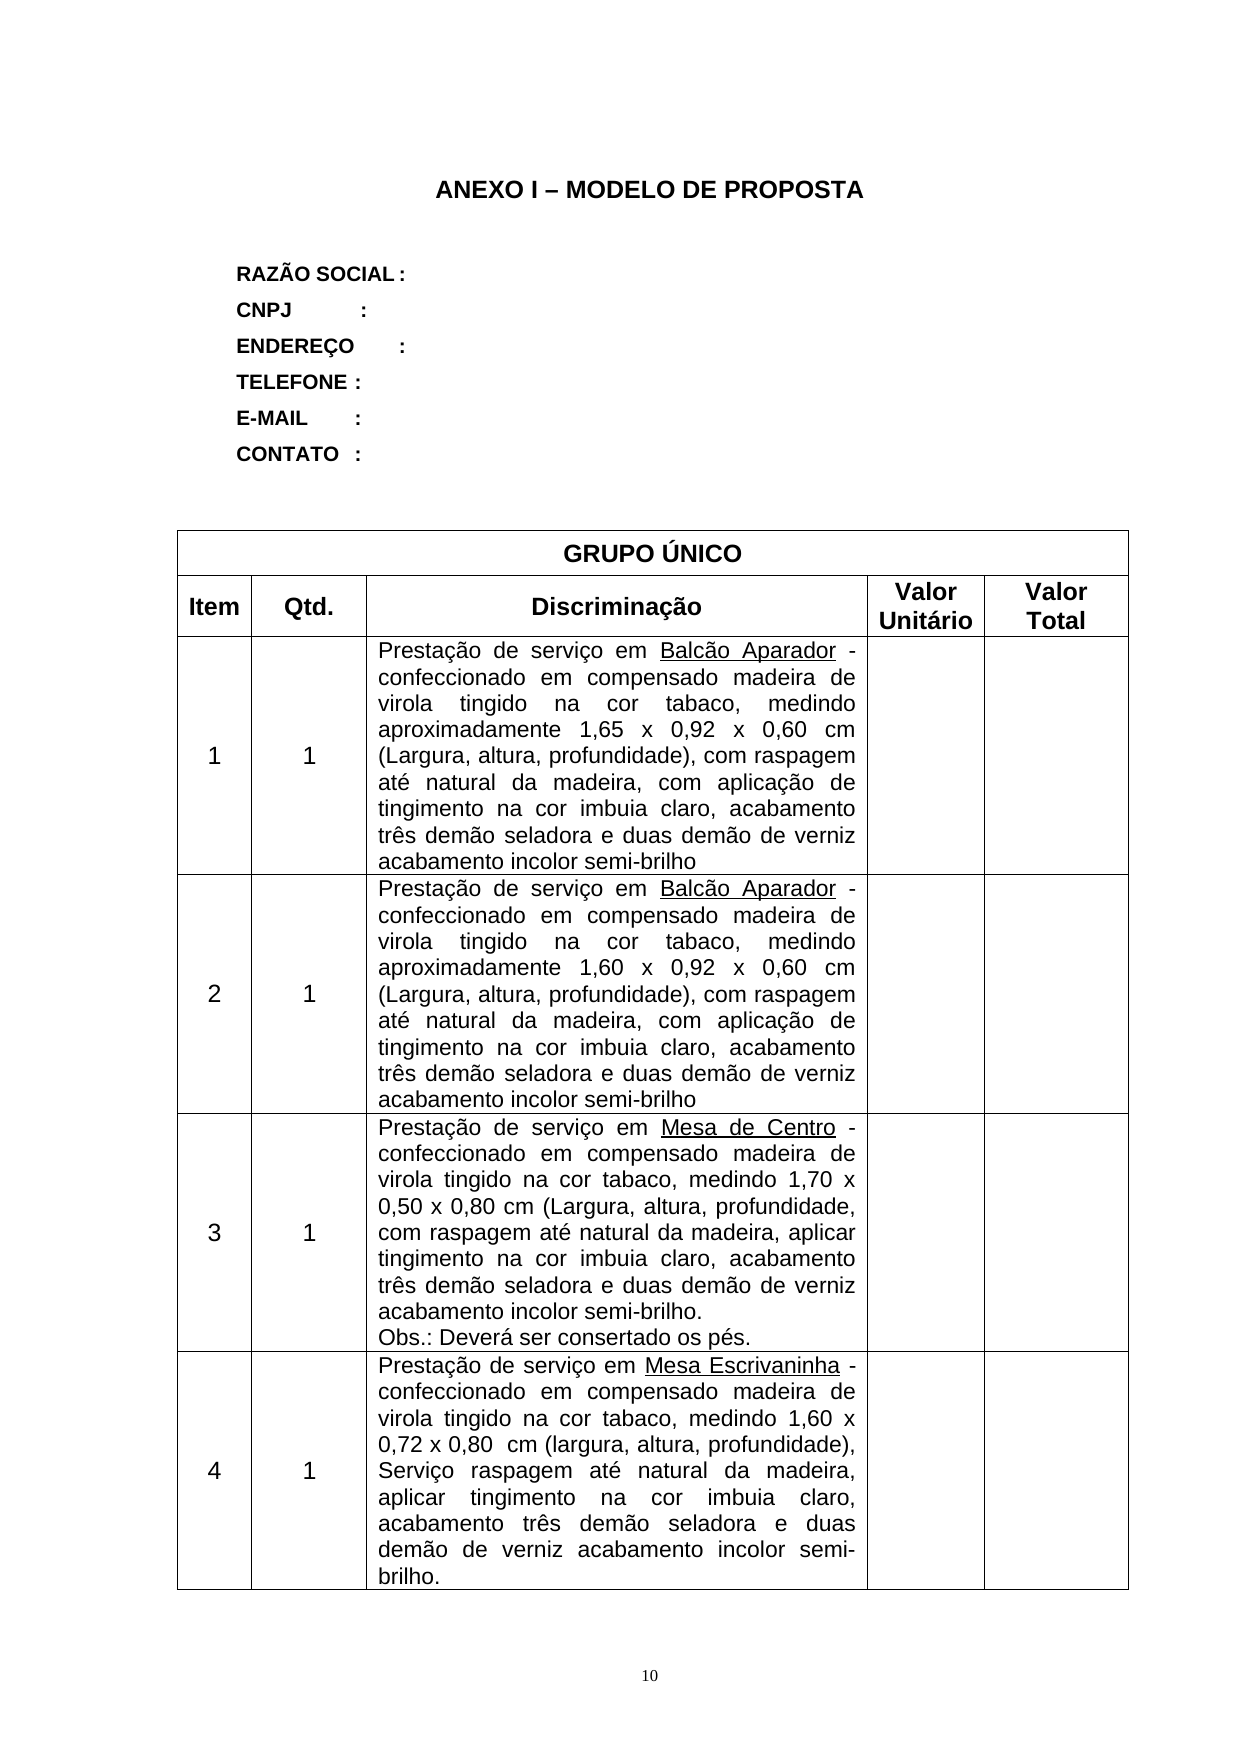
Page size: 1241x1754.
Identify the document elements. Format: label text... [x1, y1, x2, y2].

table_cell 4 [178, 1352, 251, 1589]
table_cell [985, 637, 1128, 874]
table_cell Valor Unitário [868, 576, 984, 636]
subtitle CONTATO : [236, 441, 1122, 465]
table_cell 1 [252, 875, 366, 1112]
table_cell 1 [252, 1352, 366, 1589]
table_cell Prestação de serviço em Balcão Aparador - confeccionado em compensado madeira de virola tingido na cor tabaco, medindo aproximadamente 1,65 x 0,92 x 0,60 cm (Largura, altura, profundidade), com raspagem até natural da madeira, com aplicação de tingimento na cor imbuia claro, acabamento três demão seladora e duas demão de verniz acabamento incolor semi-brilho [367, 637, 867, 874]
table_cell 1 [178, 637, 251, 874]
table_cell 3 [178, 1114, 251, 1351]
table_cell [868, 637, 984, 874]
table_header GRUPO ÚNICO [178, 531, 1128, 575]
table_cell [985, 1352, 1128, 1589]
table_cell [985, 1114, 1128, 1351]
table_cell Valor Total [985, 576, 1128, 636]
table_cell [868, 1114, 984, 1351]
table_cell 1 [252, 1114, 366, 1351]
table_cell Qtd. [252, 576, 366, 636]
subtitle ENDEREÇO : [236, 334, 1122, 358]
table_cell [868, 1352, 984, 1589]
table_cell [868, 875, 984, 1112]
subtitle E-MAIL : [236, 406, 1122, 429]
table_cell Prestação de serviço em Mesa Escrivaninha - confeccionado em compensado madeira de virola tingido na cor tabaco, medindo 1,60 x 0,72 x 0,80 cm (largura, altura, profundidade), Serviço raspagem até natural da madeira, aplicar tingimento na cor imbuia claro, acabamento três demão seladora e duas demão de verniz acabamento incolor semi-brilho. [367, 1352, 867, 1589]
subtitle RAZÃO SOCIAL : [236, 262, 1122, 286]
text ANEXO I – MODELO DE PROPOSTA [177, 177, 1122, 204]
table_cell Prestação de serviço em Balcão Aparador - confeccionado em compensado madeira de virola tingido na cor tabaco, medindo aproximadamente 1,60 x 0,92 x 0,60 cm (Largura, altura, profundidade), com raspagem até natural da madeira, com aplicação de tingimento na cor imbuia claro, acabamento três demão seladora e duas demão de verniz acabamento incolor semi-brilho [367, 875, 867, 1112]
subtitle TELEFONE : [236, 369, 1122, 393]
table_cell Prestação de serviço em Mesa de Centro - confeccionado em compensado madeira de virola tingido na cor tabaco, medindo 1,70 x 0,50 x 0,80 cm (Largura, altura, profundidade, com raspagem até natural da madeira, aplicar tingimento na cor imbuia claro, acabamento três demão seladora e duas demão de verniz acabamento incolor semi-brilho. Obs.: Deverá ser consertado os pés. [367, 1114, 867, 1351]
subtitle CNPJ : [236, 298, 1122, 322]
table_cell [985, 875, 1128, 1112]
table_cell 1 [252, 637, 366, 874]
table_cell Item [178, 576, 251, 636]
table_cell 2 [178, 875, 251, 1112]
table_cell Discriminação [367, 576, 867, 636]
